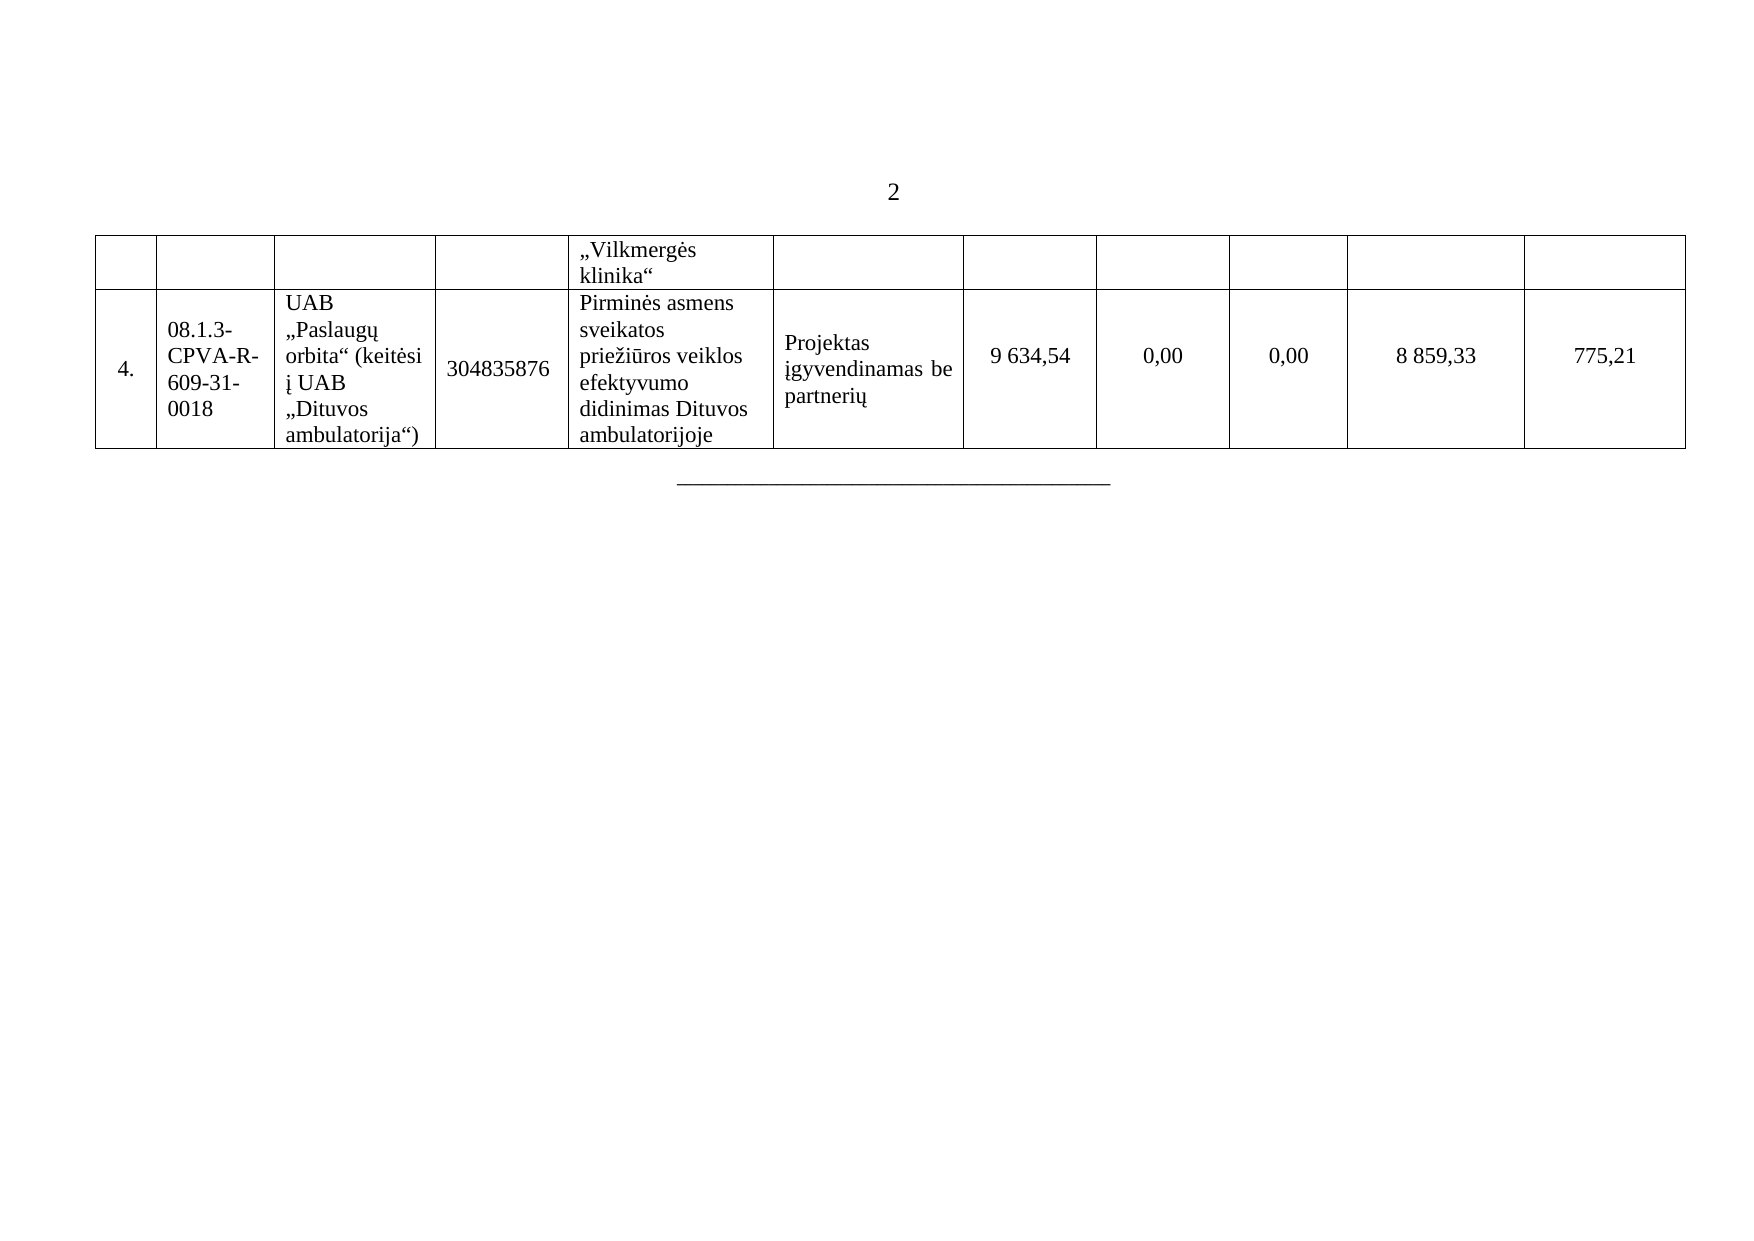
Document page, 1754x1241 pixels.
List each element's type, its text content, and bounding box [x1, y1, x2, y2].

table_cell 775,21 [1525, 290, 1685, 448]
table_cell [436, 236, 568, 288]
table_cell Projektas įgyvendinamas be partnerių [774, 290, 963, 448]
table_cell 08.1.3-CPVA-R-609-31-0018 [157, 290, 274, 448]
table_cell 9 634,54 [964, 290, 1096, 448]
table_cell [1525, 236, 1685, 288]
table_cell 8 859,33 [1348, 290, 1524, 448]
table_cell UAB „Paslaugų orbita“ (keitėsi į UAB „Dituvos ambulatorija“) [424, 290, 435, 448]
table_cell 0,00 [1097, 290, 1229, 448]
table_cell [1097, 236, 1229, 288]
table_cell [1348, 236, 1524, 288]
table_cell [964, 236, 1096, 288]
table_cell 304835876 [436, 290, 568, 448]
table_cell Uždaroji akcinė bendrovė „Vilkmergės klinika“ [275, 236, 435, 288]
table_cell [1230, 236, 1347, 288]
table_cell [1686, 235, 1691, 288]
table_cell UAB „Paslaugų orbita“ (keitėsi į UAB „Dituvos ambulatorija“) [275, 290, 285, 448]
table_cell [96, 236, 156, 288]
table_cell 4. [96, 290, 156, 448]
table_cell [157, 236, 274, 288]
text ____________________________________________________ [89, 468, 1698, 487]
table_cell [1686, 316, 1691, 448]
table_cell 0,00 [1230, 290, 1347, 448]
table_cell [774, 236, 963, 288]
